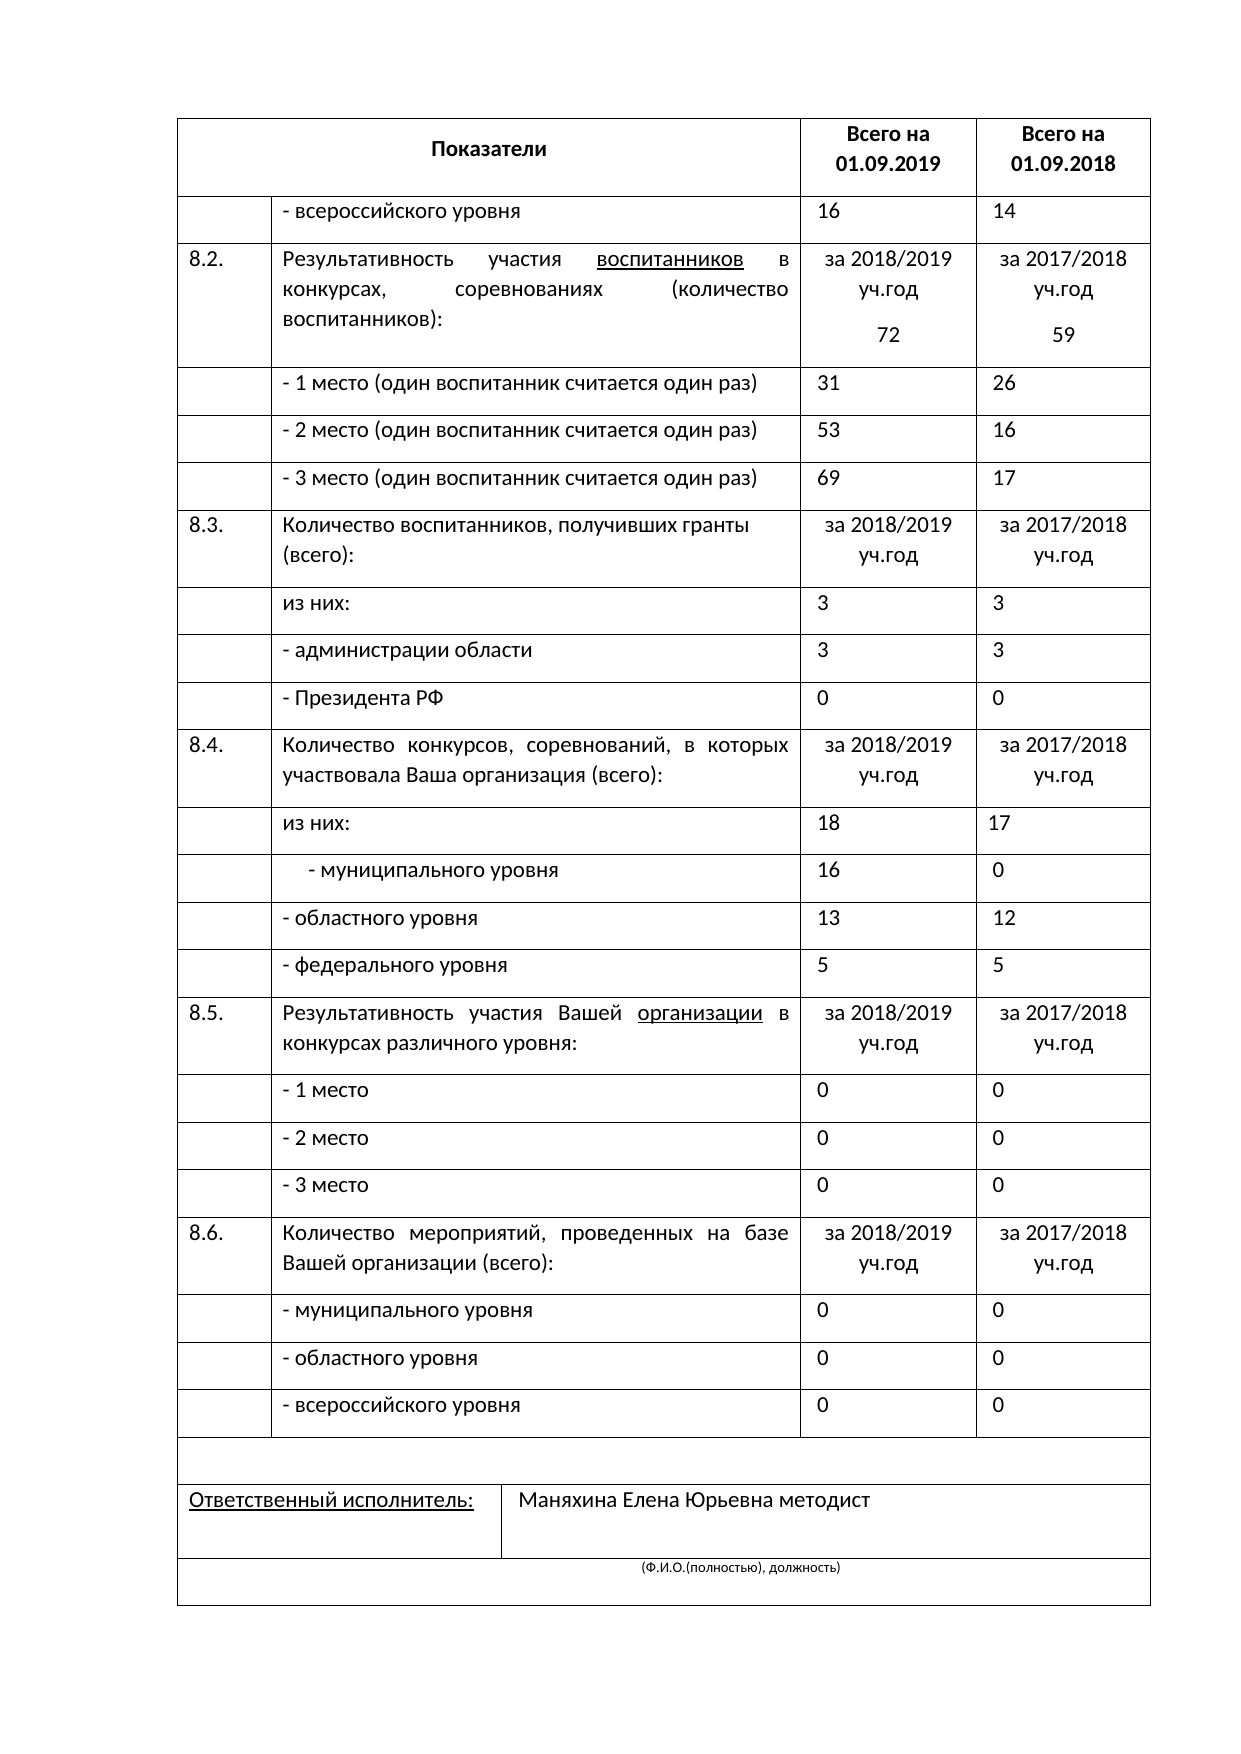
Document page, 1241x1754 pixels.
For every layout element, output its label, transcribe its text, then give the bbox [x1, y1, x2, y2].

table_cell 16 [801, 855, 976, 902]
table_cell 3 [977, 635, 1150, 682]
table_cell за 2017/2018 уч.год [977, 511, 1150, 587]
table_cell - всероссийского уровня [272, 197, 800, 243]
table_cell [178, 1123, 271, 1169]
table_cell Маняхина Елена Юрьевна методист [502, 1485, 1150, 1557]
table_cell [178, 1390, 271, 1437]
table_cell из них: [272, 808, 800, 854]
table_cell 3 [801, 635, 976, 682]
table_cell 69 [801, 463, 976, 509]
table_cell [178, 1075, 271, 1122]
table_cell за 2017/2018 уч.год [977, 730, 1150, 807]
table_cell [178, 950, 271, 997]
table_cell [178, 416, 271, 462]
table_cell Количество конкурсов, соревнований, в которых участвовала Ваша организация (всего): [272, 730, 800, 807]
table_cell Результативность участия Вашей организации в конкурсах различного уровня: [272, 998, 800, 1074]
table_cell 8.6. [178, 1218, 271, 1294]
table_cell 8.2. [178, 244, 271, 367]
table_cell 0 [977, 683, 1150, 729]
table_cell (Ф.И.О.(полностью), должность) [178, 1559, 1150, 1605]
table_cell 0 [977, 1295, 1150, 1342]
table_cell 0 [801, 1170, 976, 1217]
table_cell - муниципального уровня [272, 855, 800, 902]
table_cell за 2018/2019 уч.год [801, 1218, 976, 1294]
table_cell 0 [977, 1123, 1150, 1169]
table_cell [178, 1343, 271, 1389]
table_cell 16 [977, 416, 1150, 462]
table_cell за 2018/2019 уч.год [801, 730, 976, 807]
table_cell [178, 197, 271, 243]
table_cell за 2018/2019 уч.год [801, 511, 976, 587]
table_cell - 3 место [272, 1170, 800, 1217]
table_cell - областного уровня [272, 903, 800, 949]
table_cell - 3 место (один воспитанник считается один раз) [272, 463, 800, 509]
table_cell 0 [977, 1343, 1150, 1389]
table_cell 0 [801, 683, 976, 729]
table_cell 8.5. [178, 998, 271, 1074]
table_cell [178, 683, 271, 729]
table_cell 0 [801, 1123, 976, 1169]
table_cell за 2017/2018 уч.год [977, 1218, 1150, 1294]
table_cell [178, 903, 271, 949]
table_cell - федерального уровня [272, 950, 800, 997]
table_cell 5 [977, 950, 1150, 997]
table_cell 0 [977, 1170, 1150, 1217]
table_cell за 2017/2018 уч.год 59 [977, 244, 1150, 367]
table_cell - областного уровня [272, 1343, 800, 1389]
table_cell 3 [801, 588, 976, 634]
table_cell 3 [977, 588, 1150, 634]
table_cell [178, 368, 271, 414]
table_cell 0 [801, 1343, 976, 1389]
table_cell 53 [801, 416, 976, 462]
table_cell за 2018/2019 уч.год 72 [801, 244, 976, 367]
table_cell [178, 855, 271, 902]
table_cell [178, 1295, 271, 1342]
table_cell - 1 место (один воспитанник считается один раз) [272, 368, 800, 414]
table_header Всего на 01.09.2019 [801, 119, 976, 196]
table_cell за 2018/2019 уч.год [801, 998, 976, 1074]
table_cell 0 [977, 1390, 1150, 1437]
table_cell Количество воспитанников, получивших гранты (всего): [272, 511, 800, 587]
table_cell за 2017/2018 уч.год [977, 998, 1150, 1074]
table_cell 5 [801, 950, 976, 997]
table_cell Результативность участия воспитанников в конкурсах, соревнованиях (количество воспитанников): [272, 244, 800, 367]
table_cell 18 [801, 808, 976, 854]
table_cell - 2 место (один воспитанник считается один раз) [272, 416, 800, 462]
table_cell 17 [977, 463, 1150, 509]
table_cell - 1 место [272, 1075, 800, 1122]
table_cell Количество мероприятий, проведенных на базе Вашей организации (всего): [272, 1218, 800, 1294]
table_cell - администрации области [272, 635, 800, 682]
table_cell 12 [977, 903, 1150, 949]
table_cell 0 [801, 1295, 976, 1342]
table_cell 31 [801, 368, 976, 414]
table_cell - всероссийского уровня [272, 1390, 800, 1437]
table_cell 0 [801, 1075, 976, 1122]
table_cell 13 [801, 903, 976, 949]
table_cell [178, 1170, 271, 1217]
table_cell [178, 588, 271, 634]
table_cell 14 [977, 197, 1150, 243]
table_cell 26 [977, 368, 1150, 414]
table_cell 0 [977, 855, 1150, 902]
table_cell - муниципального уровня [272, 1295, 800, 1342]
table_cell 0 [977, 1075, 1150, 1122]
table_cell [178, 1438, 1150, 1484]
table_cell [178, 463, 271, 509]
table_cell 0 [801, 1390, 976, 1437]
table_cell [178, 635, 271, 682]
table_cell 17 [977, 808, 1150, 854]
table_cell - 2 место [272, 1123, 800, 1169]
table_cell 8.4. [178, 730, 271, 807]
table_cell Ответственный исполнитель: [178, 1485, 501, 1557]
table_cell 8.3. [178, 511, 271, 587]
table_cell - Президента РФ [272, 683, 800, 729]
table_header Показатели [178, 119, 800, 196]
table_cell из них: [272, 588, 800, 634]
table_header Всего на 01.09.2018 [977, 119, 1150, 196]
table_cell 16 [801, 197, 976, 243]
table_cell [178, 808, 271, 854]
